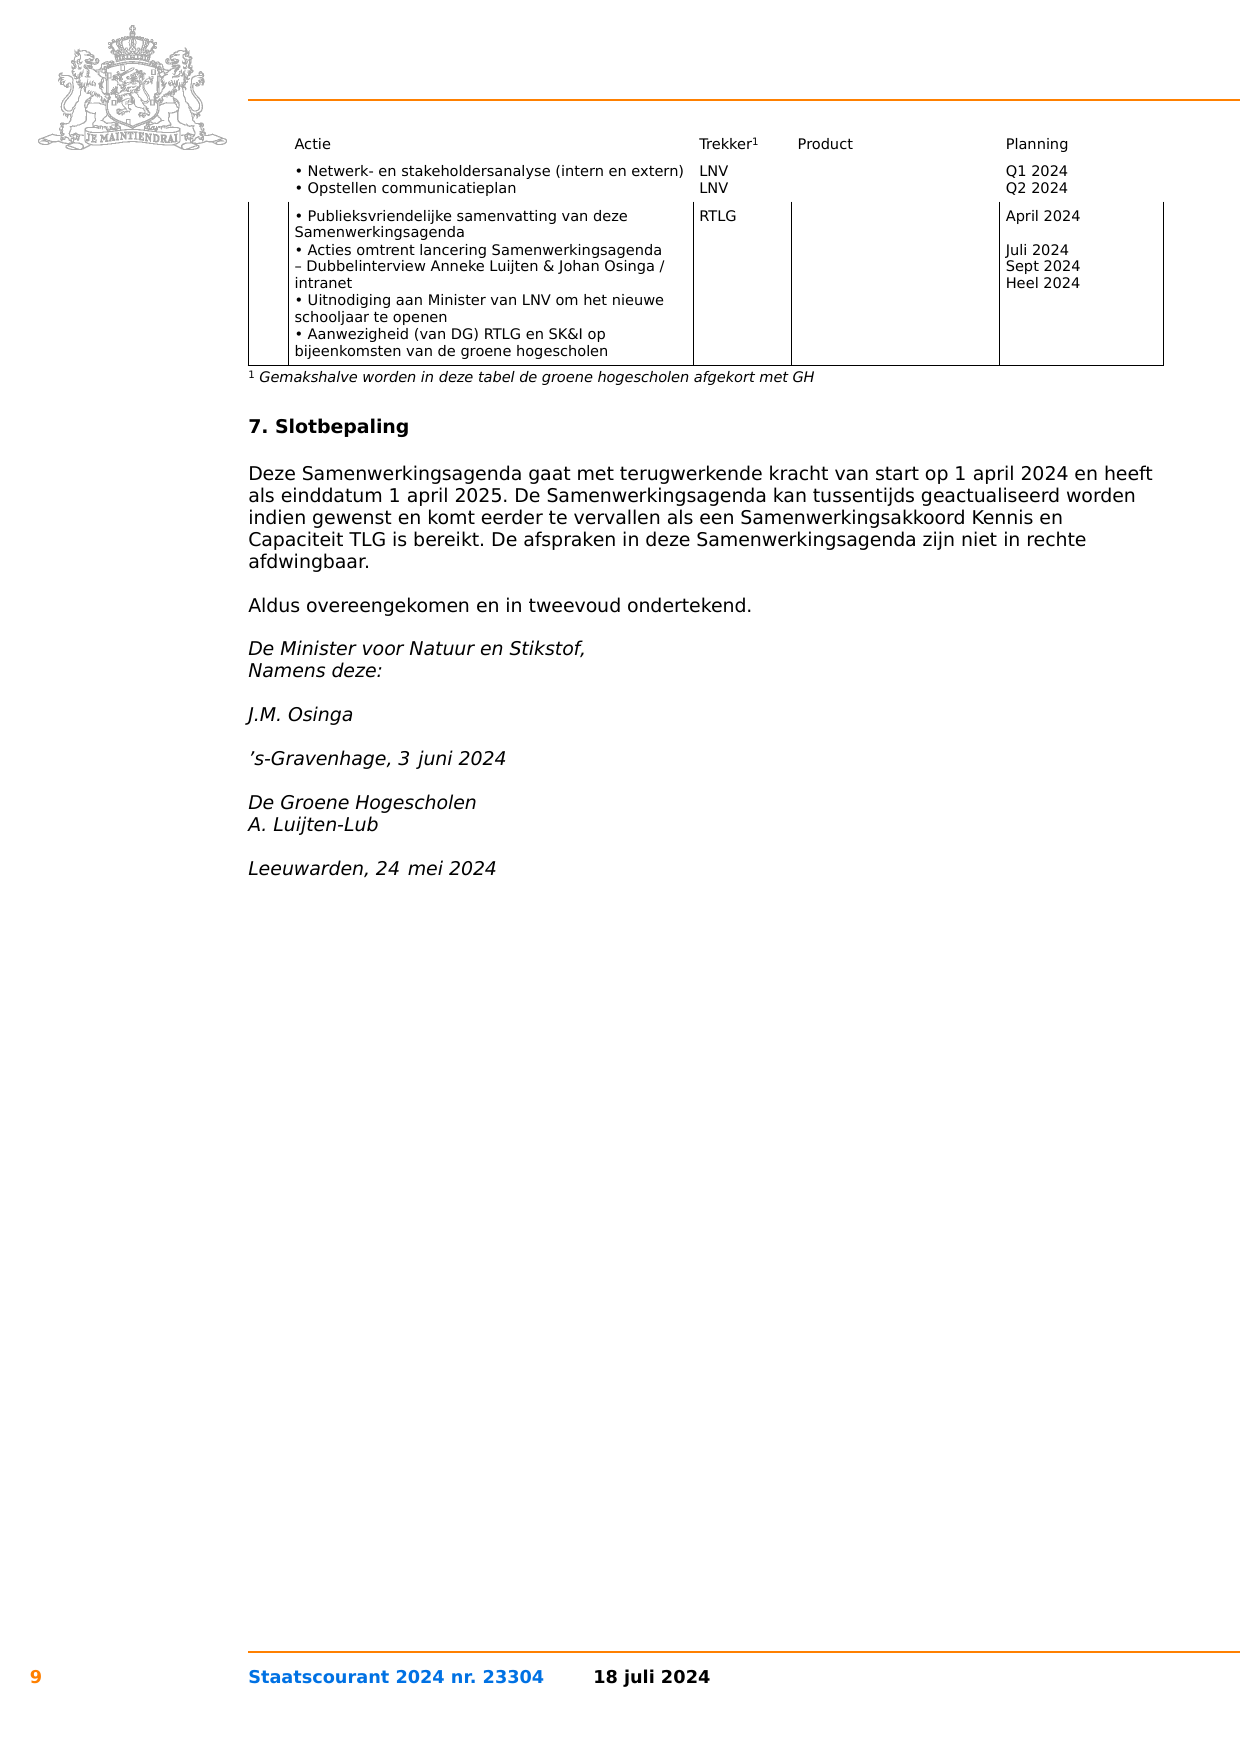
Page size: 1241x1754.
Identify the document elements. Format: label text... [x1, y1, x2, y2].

table_cell [249, 203, 288, 241]
table_cell Juli 2024 [1000, 241, 1163, 258]
table_cell • Uitnodiging aan Minister van LNV om het nieuwe schooljaar te openen • Aanwezigheid (van DG) RTLG en SK&I op bijeenkomsten van de groene hogescholen [289, 292, 693, 365]
picture [38, 25, 227, 150]
table_cell [792, 158, 999, 202]
table_cell [1000, 292, 1163, 365]
table_cell Sept 2024 Heel 2024 [1000, 258, 1163, 292]
table_cell [249, 258, 288, 292]
text Deze Samenwerkingsagenda gaat met terugwerkende kracht van start op 1 april 2024 en heeft als einddatum 1 april 2025. De Samenwerkingsagenda kan tussentijds geactualiseerd worden indien gewenst en komt eerder te vervallen als een Samenwerkingsakkoord Kennis en Capaciteit TLG is bereikt. De afspraken in deze Samenwerkingsagenda zijn niet in rechte afdwingbaar. [248, 463, 1163, 573]
table_cell LNV LNV [694, 158, 791, 202]
subtitle 7. Slotbepaling [248, 416, 1163, 438]
text Leeuwarden, 24 mei 2024 [248, 858, 1163, 880]
table_cell [694, 241, 791, 258]
table_cell [792, 203, 999, 241]
table_header Planning [1000, 131, 1163, 157]
table_cell April 2024 [1000, 203, 1163, 241]
table_cell • Acties omtrent lancering Samenwerkingsagenda [289, 241, 693, 258]
text De Groene Hogescholen A. Luijten-Lub [248, 792, 1163, 836]
table_header Actie [289, 131, 693, 157]
table_cell [694, 292, 791, 365]
table_cell • Publieksvriendelijke samenvatting van deze Samenwerkingsagenda [289, 203, 693, 241]
table_cell Q1 2024 Q2 2024 [1000, 158, 1163, 202]
table_cell [792, 258, 999, 292]
table_cell [249, 158, 288, 202]
table_cell [249, 292, 288, 365]
table_cell [792, 292, 999, 365]
table_header [249, 131, 288, 157]
table_cell [249, 241, 288, 258]
text ’s-Gravenhage, 3 juni 2024 [248, 748, 1163, 770]
table_cell 1 Gemakshalve worden in deze tabel de groene hogescholen afgekort met GH [248, 366, 1163, 386]
table_cell – Dubbelinterview Anneke Luijten & Johan Osinga / intranet [289, 258, 693, 292]
table_cell [792, 241, 999, 258]
table_cell [694, 258, 791, 292]
table_header Trekker1 [694, 131, 791, 157]
table_cell • Netwerk- en stakeholdersanalyse (intern en extern) • Opstellen communicatieplan [289, 158, 693, 202]
table_header Product [792, 131, 999, 157]
table_cell RTLG [694, 203, 791, 241]
text Aldus overeengekomen en in tweevoud ondertekend. [248, 594, 1163, 616]
text De Minister voor Natuur en Stikstof, Namens deze: J.M. Osinga [248, 638, 1163, 726]
